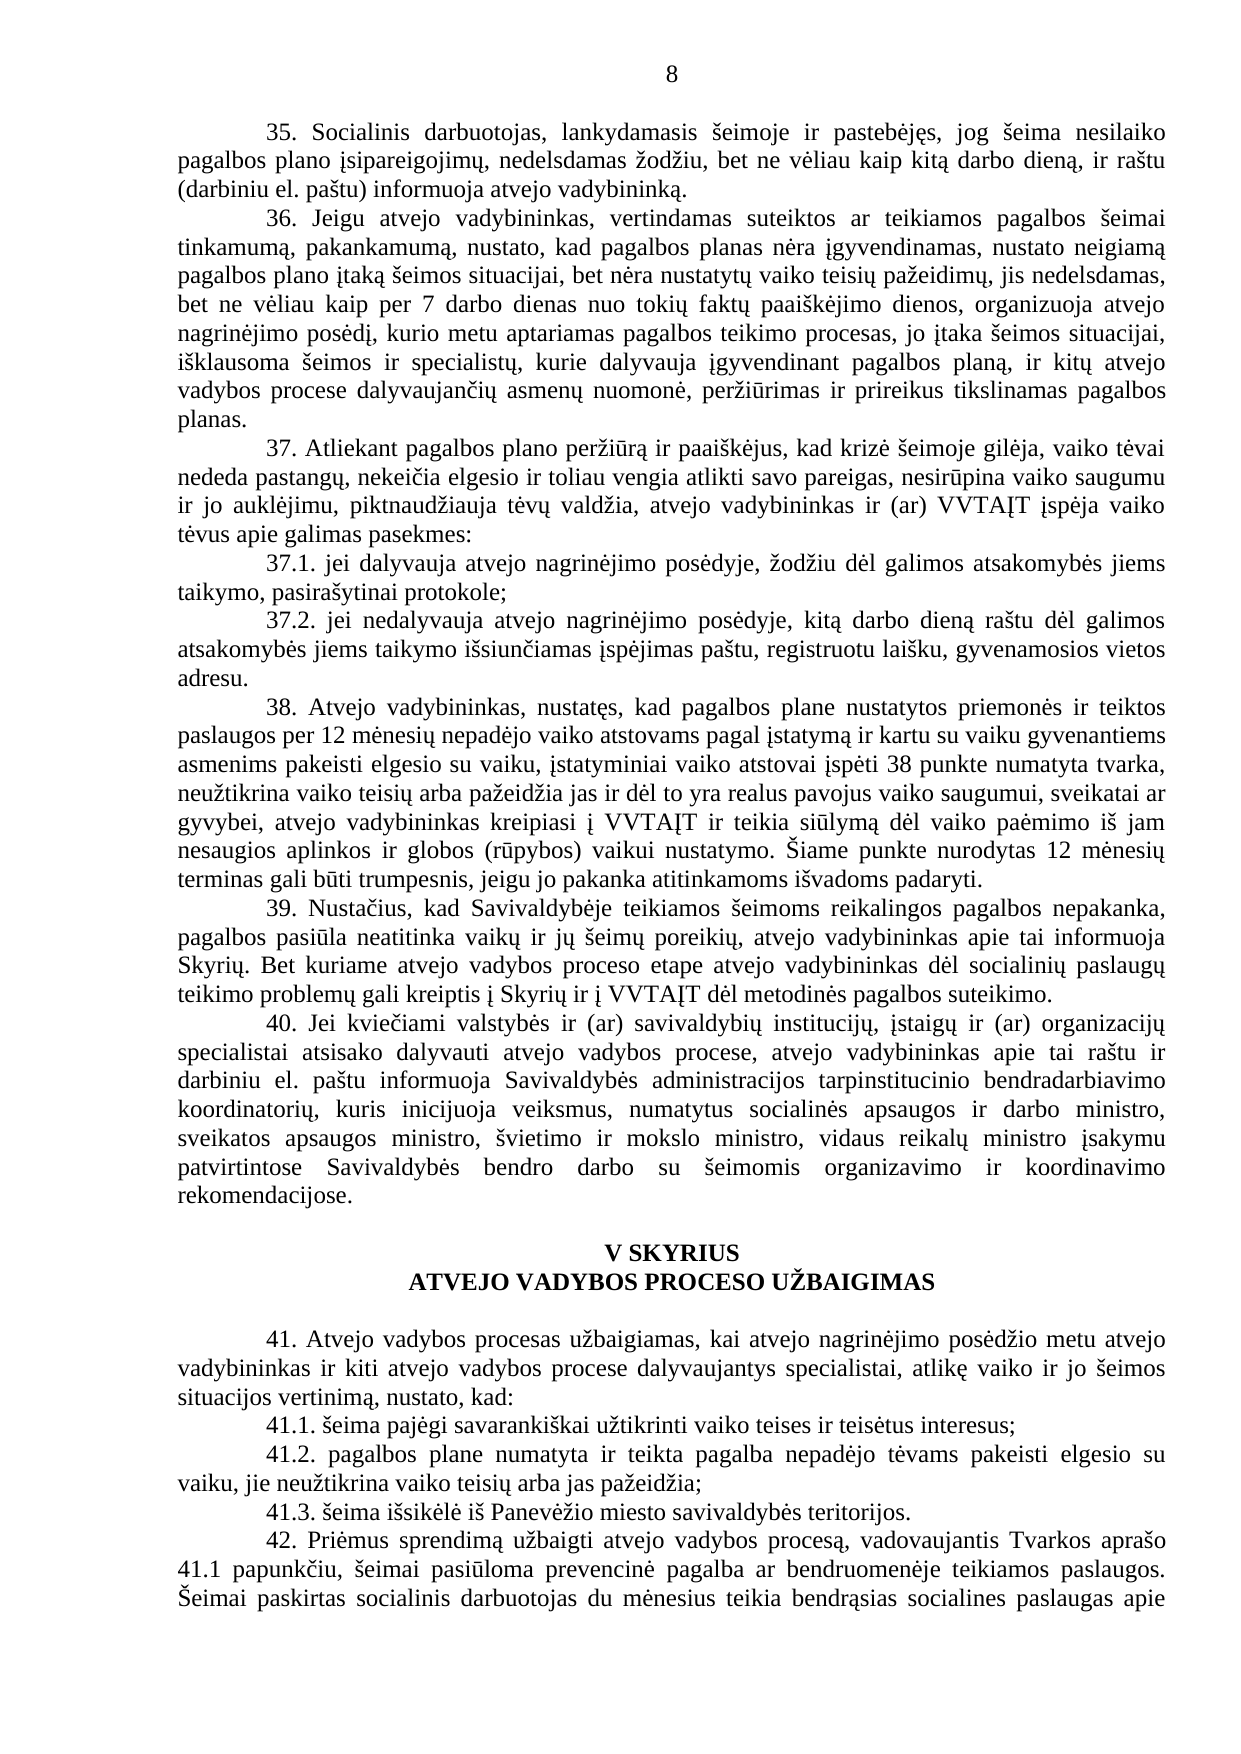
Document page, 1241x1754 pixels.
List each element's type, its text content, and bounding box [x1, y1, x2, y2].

text 39. Nustačius, kad Savivaldybėje teikiamos šeimoms reikalingos pagalbos nepakanka, pagalbos pasiūla neatitinka vaikų ir jų šeimų poreikių, atvejo vadybininkas apie tai informuoja Skyrių. Bet kuriame atvejo vadybos proceso etape atvejo vadybininkas dėl socialinių paslaugų teikimo problemų gali kreiptis į Skyrių ir į VVTAĮT dėl metodinės pagalbos suteikimo. [177, 893, 1167, 1008]
text 41.3. šeima išsikėlė iš Panevėžio miesto savivaldybės teritorijos. [177, 1497, 1167, 1525]
text 37.1. jei dalyvauja atvejo nagrinėjimo posėdyje, žodžiu dėl galimos atsakomybės jiems taikymo, pasirašytinai protokole; [177, 548, 1167, 605]
text ATVEJO VADYBOS PROCESO UŽBAIGIMAS [177, 1267, 1167, 1295]
text 41.2. pagalbos plane numatyta ir teikta pagalba nepadėjo tėvams pakeisti elgesio su vaiku, jie neužtikrina vaiko teisių arba jas pažeidžia; [177, 1439, 1167, 1497]
text 38. Atvejo vadybininkas, nustatęs, kad pagalbos plane nustatytos priemonės ir teiktos paslaugos per 12 mėnesių nepadėjo vaiko atstovams pagal įstatymą ir kartu su vaiku gyvenantiems asmenims pakeisti elgesio su vaiku, įstatyminiai vaiko atstovai įspėti 38 punkte numatyta tvarka, neužtikrina vaiko teisių arba pažeidžia jas ir dėl to yra realus pavojus vaiko saugumui, sveikatai ar gyvybei, atvejo vadybininkas kreipiasi į VVTAĮT ir teikia siūlymą dėl vaiko paėmimo iš jam nesaugios aplinkos ir globos (rūpybos) vaikui nustatymo. Šiame punkte nurodytas 12 mėnesių terminas gali būti trumpesnis, jeigu jo pakanka atitinkamoms išvadoms padaryti. [177, 692, 1167, 893]
text 35. Socialinis darbuotojas, lankydamasis šeimoje ir pastebėjęs, jog šeima nesilaiko pagalbos plano įsipareigojimų, nedelsdamas žodžiu, bet ne vėliau kaip kitą darbo dieną, ir raštu (darbiniu el. paštu) informuoja atvejo vadybininką. [177, 117, 1167, 203]
text 42. Priėmus sprendimą užbaigti atvejo vadybos procesą, vadovaujantis Tvarkos aprašo 41.1 papunkčiu, šeimai pasiūloma prevencinė pagalba ar bendruomenėje teikiamos paslaugos. Šeimai paskirtas socialinis darbuotojas du mėnesius teikia bendrąsias socialines paslaugas apie [177, 1525, 1167, 1612]
text 41. Atvejo vadybos procesas užbaigiamas, kai atvejo nagrinėjimo posėdžio metu atvejo vadybininkas ir kiti atvejo vadybos procese dalyvaujantys specialistai, atlikę vaiko ir jo šeimos situacijos vertinimą, nustato, kad: [177, 1324, 1167, 1410]
text 41.1. šeima pajėgi savarankiškai užtikrinti vaiko teises ir teisėtus interesus; [177, 1410, 1167, 1439]
text V SKYRIUS [177, 1238, 1167, 1267]
text 40. Jei kviečiami valstybės ir (ar) savivaldybių institucijų, įstaigų ir (ar) organizacijų specialistai atsisako dalyvauti atvejo vadybos procese, atvejo vadybininkas apie tai raštu ir darbiniu el. paštu informuoja Savivaldybės administracijos tarpinstitucinio bendradarbiavimo koordinatorių, kuris inicijuoja veiksmus, numatytus socialinės apsaugos ir darbo ministro, sveikatos apsaugos ministro, švietimo ir mokslo ministro, vidaus reikalų ministro įsakymu patvirtintose Savivaldybės bendro darbo su šeimomis organizavimo ir koordinavimo rekomendacijose. [177, 1008, 1167, 1209]
text 36. Jeigu atvejo vadybininkas, vertindamas suteiktos ar teikiamos pagalbos šeimai tinkamumą, pakankamumą, nustato, kad pagalbos planas nėra įgyvendinamas, nustato neigiamą pagalbos plano įtaką šeimos situacijai, bet nėra nustatytų vaiko teisių pažeidimų, jis nedelsdamas, bet ne vėliau kaip per 7 darbo dienas nuo tokių faktų paaiškėjimo dienos, organizuoja atvejo nagrinėjimo posėdį, kurio metu aptariamas pagalbos teikimo procesas, jo įtaka šeimos situacijai, išklausoma šeimos ir specialistų, kurie dalyvauja įgyvendinant pagalbos planą, ir kitų atvejo vadybos procese dalyvaujančių asmenų nuomonė, peržiūrimas ir prireikus tikslinamas pagalbos planas. [177, 203, 1167, 433]
text 37. Atliekant pagalbos plano peržiūrą ir paaiškėjus, kad krizė šeimoje gilėja, vaiko tėvai nededa pastangų, nekeičia elgesio ir toliau vengia atlikti savo pareigas, nesirūpina vaiko saugumu ir jo auklėjimu, piktnaudžiauja tėvų valdžia, atvejo vadybininkas ir (ar) VVTAĮT įspėja vaiko tėvus apie galimas pasekmes: [177, 433, 1167, 548]
text 37.2. jei nedalyvauja atvejo nagrinėjimo posėdyje, kitą darbo dieną raštu dėl galimos atsakomybės jiems taikymo išsiunčiamas įspėjimas paštu, registruotu laišku, gyvenamosios vietos adresu. [177, 605, 1167, 692]
